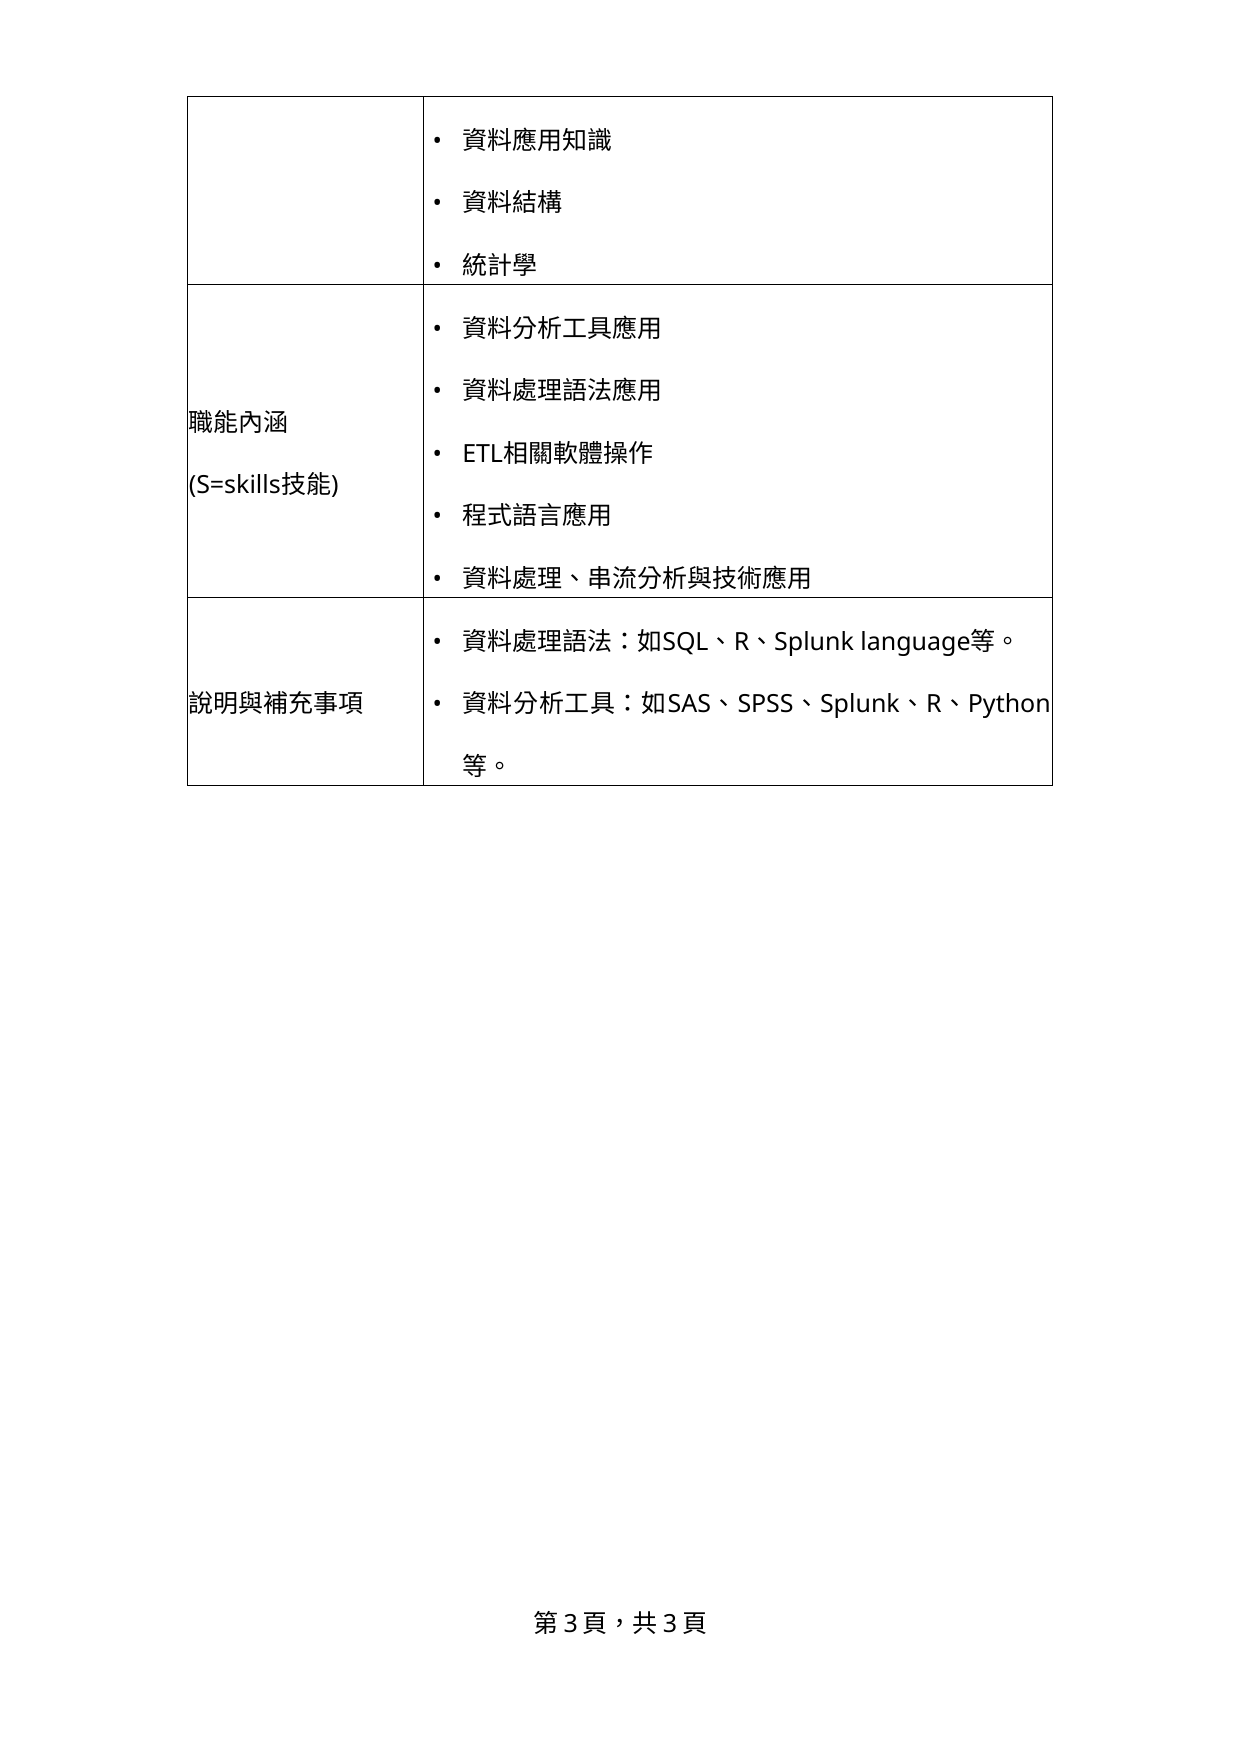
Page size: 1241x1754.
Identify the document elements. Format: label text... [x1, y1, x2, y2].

table_cell 職能內涵 (S=skills技能) [188, 285, 423, 597]
table_cell 資料分析工具應用 資料處理語法應用 ETL相關軟體操作 程式語言應用 資料處理、串流分析與技術應用 [424, 285, 1052, 597]
table_cell 說明與補充事項 [188, 598, 423, 785]
table_cell 資料處理語法：如SQL、R、Splunk language等。 資料分析工具：如SAS、SPSS、Splunk、R、Python等。 [424, 598, 1052, 785]
table_cell ETL機制 資料庫 資料處理 程式語言 資料應用知識 資料結構 統計學 [424, 97, 1052, 284]
table_cell [188, 97, 423, 284]
